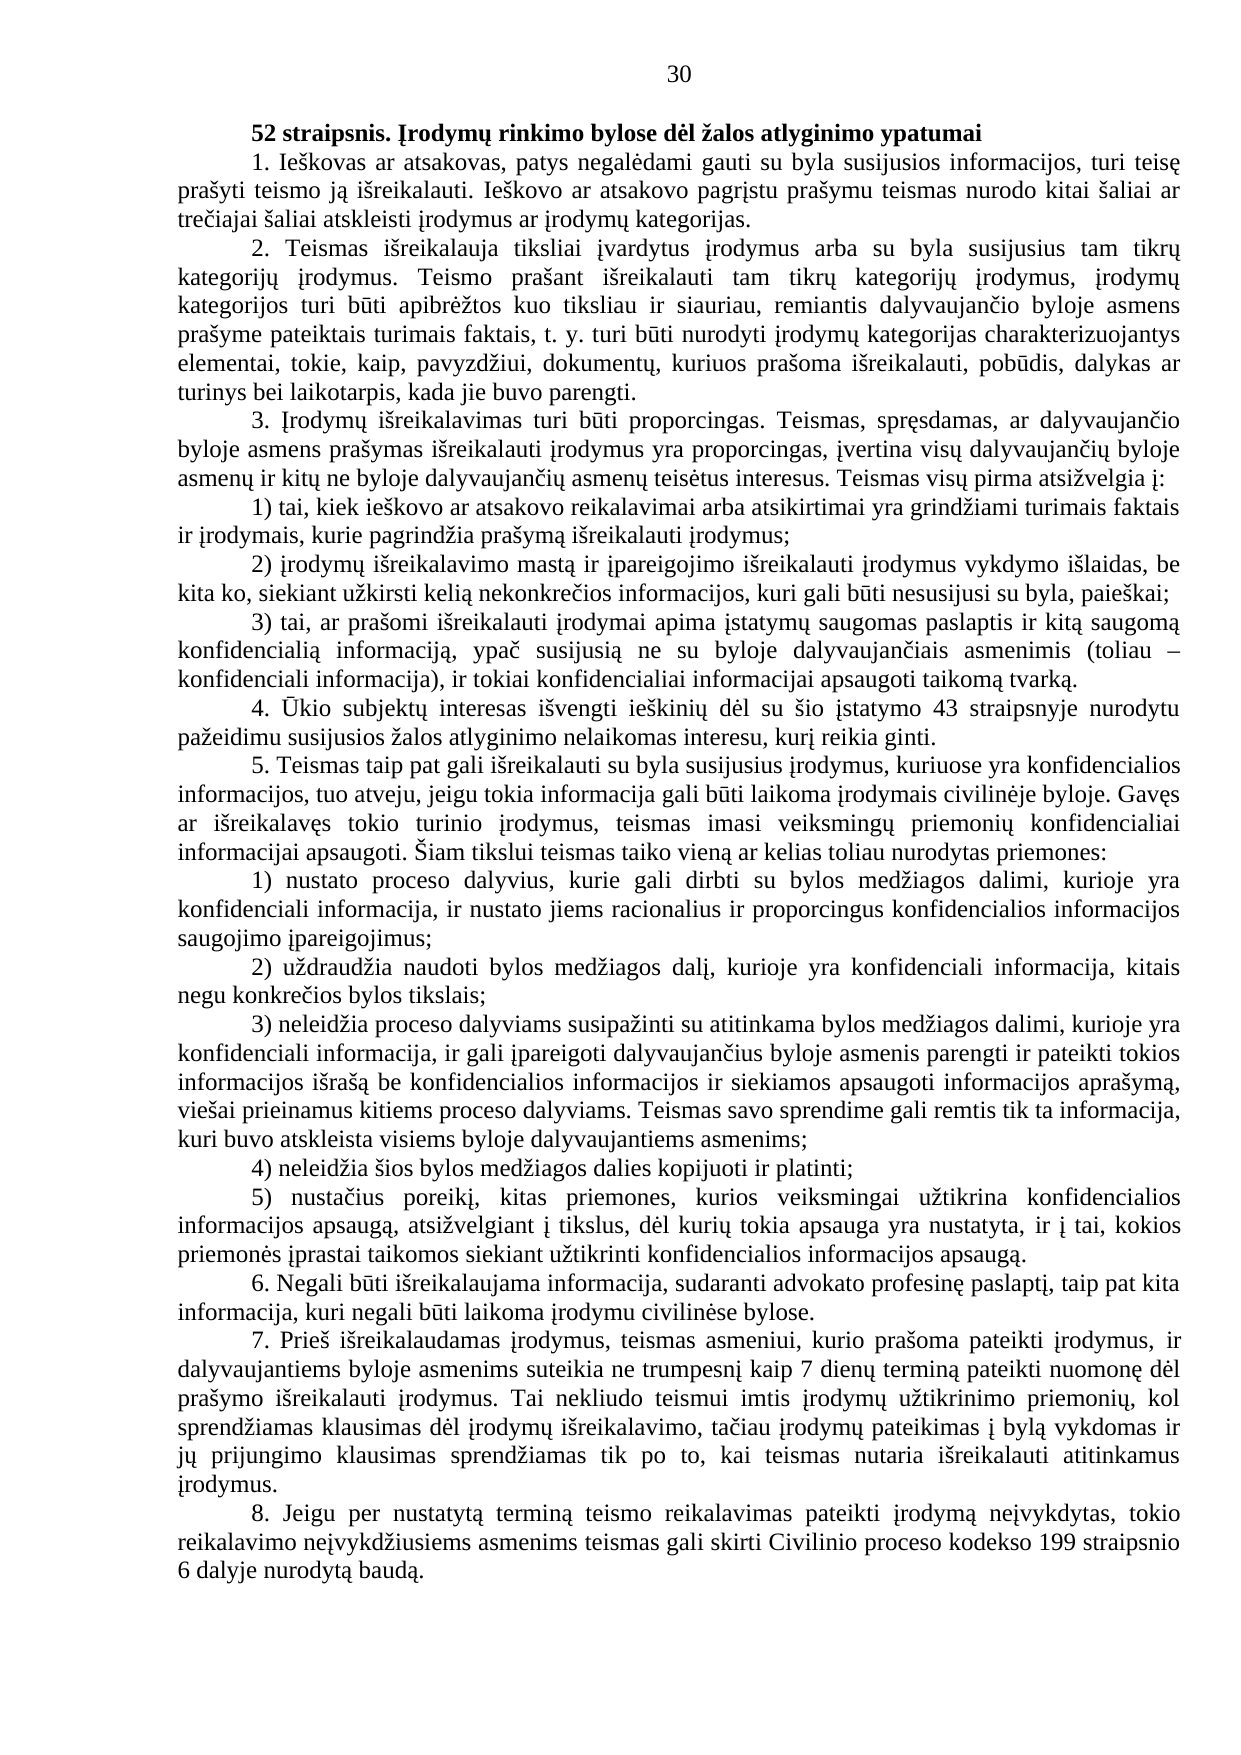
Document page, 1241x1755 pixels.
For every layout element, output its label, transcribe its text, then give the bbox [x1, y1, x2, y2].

text 7. Prieš išreikalaudamas įrodymus, teismas asmeniui, kurio prašoma pateikti įrodymus, ir dalyvaujantiems byloje asmenims suteikia ne trumpesnį kaip 7 dienų terminą pateikti nuomonę dėl prašymo išreikalauti įrodymus. Tai nekliudo teismui imtis įrodymų užtikrinimo priemonių, kol sprendžiamas klausimas dėl įrodymų išreikalavimo, tačiau įrodymų pateikimas į bylą vykdomas ir jų prijungimo klausimas sprendžiamas tik po to, kai teismas nutaria išreikalauti atitinkamus įrodymus. [177, 1326, 1181, 1498]
text 2) uždraudžia naudoti bylos medžiagos dalį, kurioje yra konfidenciali informacija, kitais negu konkrečios bylos tikslais; [177, 952, 1181, 1009]
text 3) neleidžia proceso dalyviams susipažinti su atitinkama bylos medžiagos dalimi, kurioje yra konfidenciali informacija, ir gali įpareigoti dalyvaujančius byloje asmenis parengti ir pateikti tokios informacijos išrašą be konfidencialios informacijos ir siekiamos apsaugoti informacijos aprašymą, viešai prieinamus kitiems proceso dalyviams. Teismas savo sprendime gali remtis tik ta informacija, kuri buvo atskleista visiems byloje dalyvaujantiems asmenims; [177, 1009, 1181, 1153]
text 2. Teismas išreikalauja tiksliai įvardytus įrodymus arba su byla susijusius tam tikrų kategorijų įrodymus. Teismo prašant išreikalauti tam tikrų kategorijų įrodymus, įrodymų kategorijos turi būti apibrėžtos kuo tiksliau ir siauriau, remiantis dalyvaujančio byloje asmens prašyme pateiktais turimais faktais, t. y. turi būti nurodyti įrodymų kategorijas charakterizuojantys elementai, tokie, kaip, pavyzdžiui, dokumentų, kuriuos prašoma išreikalauti, pobūdis, dalykas ar turinys bei laikotarpis, kada jie buvo parengti. [177, 233, 1181, 406]
text 1. Ieškovas ar atsakovas, patys negalėdami gauti su byla susijusios informacijos, turi teisę prašyti teismo ją išreikalauti. Ieškovo ar atsakovo pagrįstu prašymu teismas nurodo kitai šaliai ar trečiajai šaliai atskleisti įrodymus ar įrodymų kategorijas. [177, 147, 1181, 233]
text 3) tai, ar prašomi išreikalauti įrodymai apima įstatymų saugomas paslaptis ir kitą saugomą konfidencialią informaciją, ypač susijusią ne su byloje dalyvaujančiais asmenimis (toliau – konfidenciali informacija), ir tokiai konfidencialiai informacijai apsaugoti taikomą tvarką. [177, 607, 1181, 693]
text 4. Ūkio subjektų interesas išvengti ieškinių dėl su šio įstatymo 43 straipsnyje nurodytu pažeidimu susijusios žalos atlyginimo nelaikomas interesu, kurį reikia ginti. [177, 693, 1181, 751]
text 52 straipsnis. Įrodymų rinkimo bylose dėl žalos atlyginimo ypatumai [177, 118, 1181, 147]
text 3. Įrodymų išreikalavimas turi būti proporcingas. Teismas, spręsdamas, ar dalyvaujančio byloje asmens prašymas išreikalauti įrodymus yra proporcingas, įvertina visų dalyvaujančių byloje asmenų ir kitų ne byloje dalyvaujančių asmenų teisėtus interesus. Teismas visų pirma atsižvelgia į: [177, 406, 1181, 492]
text 8. Jeigu per nustatytą terminą teismo reikalavimas pateikti įrodymą neįvykdytas, tokio reikalavimo neįvykdžiusiems asmenims teismas gali skirti Civilinio proceso kodekso 199 straipsnio 6 dalyje nurodytą baudą. [177, 1498, 1181, 1584]
text 4) neleidžia šios bylos medžiagos dalies kopijuoti ir platinti; [177, 1153, 1181, 1182]
text 6. Negali būti išreikalaujama informacija, sudaranti advokato profesinę paslaptį, taip pat kita informacija, kuri negali būti laikoma įrodymu civilinėse bylose. [177, 1268, 1181, 1326]
text 1) nustato proceso dalyvius, kurie gali dirbti su bylos medžiagos dalimi, kurioje yra konfidenciali informacija, ir nustato jiems racionalius ir proporcingus konfidencialios informacijos saugojimo įpareigojimus; [177, 866, 1181, 952]
text 2) įrodymų išreikalavimo mastą ir įpareigojimo išreikalauti įrodymus vykdymo išlaidas, be kita ko, siekiant užkirsti kelią nekonkrečios informacijos, kuri gali būti nesusijusi su byla, paieškai; [177, 549, 1181, 607]
text 5) nustačius poreikį, kitas priemones, kurios veiksmingai užtikrina konfidencialios informacijos apsaugą, atsižvelgiant į tikslus, dėl kurių tokia apsauga yra nustatyta, ir į tai, kokios priemonės įprastai taikomos siekiant užtikrinti konfidencialios informacijos apsaugą. [177, 1182, 1181, 1268]
text 5. Teismas taip pat gali išreikalauti su byla susijusius įrodymus, kuriuose yra konfidencialios informacijos, tuo atveju, jeigu tokia informacija gali būti laikoma įrodymais civilinėje byloje. Gavęs ar išreikalavęs tokio turinio įrodymus, teismas imasi veiksmingų priemonių konfidencialiai informacijai apsaugoti. Šiam tikslui teismas taiko vieną ar kelias toliau nurodytas priemones: [177, 751, 1181, 866]
text 1) tai, kiek ieškovo ar atsakovo reikalavimai arba atsikirtimai yra grindžiami turimais faktais ir įrodymais, kurie pagrindžia prašymą išreikalauti įrodymus; [177, 492, 1181, 549]
